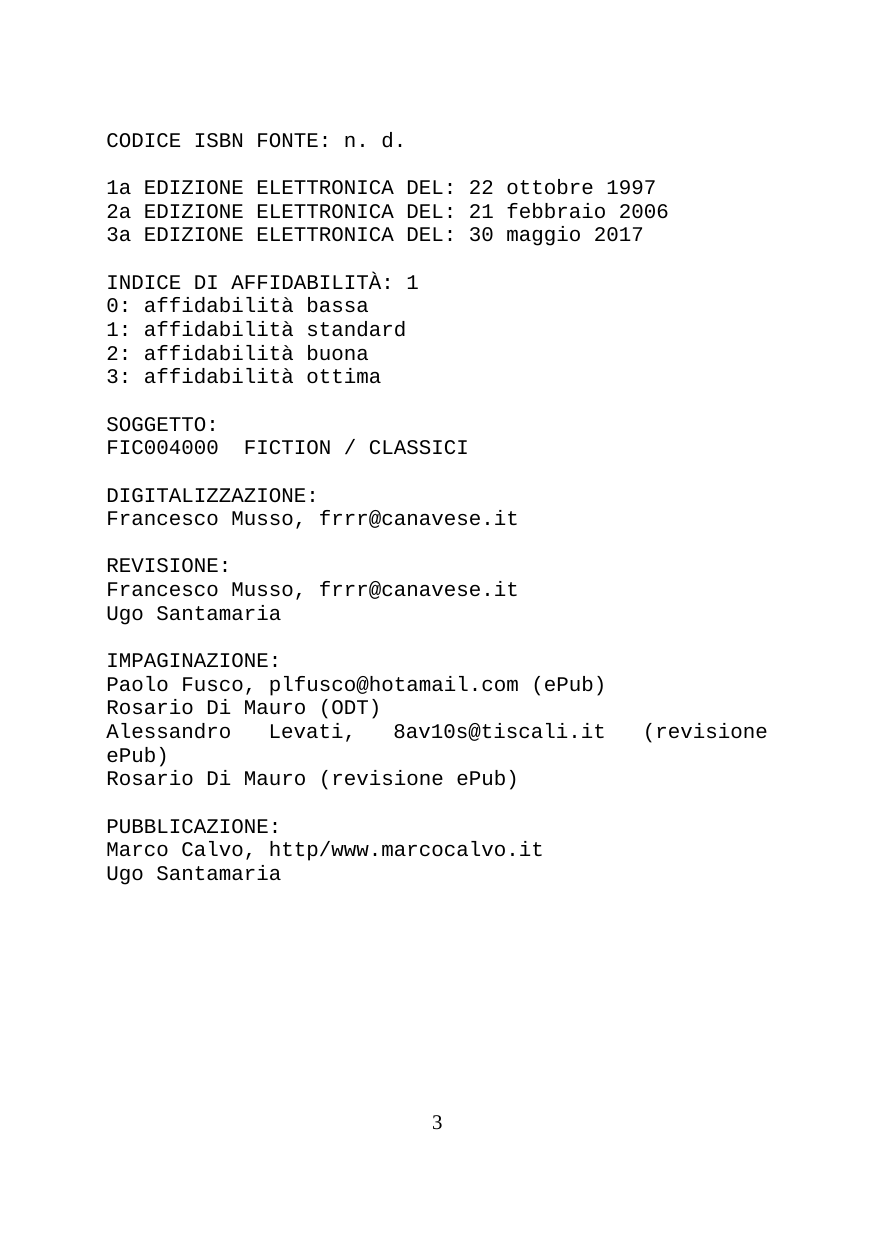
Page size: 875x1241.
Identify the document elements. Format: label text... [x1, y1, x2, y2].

text Ugo Santamaria [106, 603, 768, 626]
text 1: affidabilità standard [106, 319, 768, 343]
text 0: affidabilità bassa [106, 295, 768, 319]
text Rosario Di Mauro (revisione ePub) [106, 768, 768, 792]
text IMPAGINAZIONE: [106, 650, 768, 674]
text CODICE ISBN FONTE: n. d. [106, 130, 768, 153]
text Francesco Musso, frrr@canavese.it [106, 508, 768, 532]
text 3: affidabilità ottima [106, 366, 768, 390]
text INDICE DI AFFIDABILITÀ: 1 [106, 272, 768, 295]
text Francesco Musso, frrr@canavese.it [106, 579, 768, 603]
text Ugo Santamaria [106, 863, 768, 887]
text 2: affidabilità buona [106, 343, 768, 366]
text DIGITALIZZAZIONE: [106, 484, 768, 508]
text FIC004000 FICTION / CLASSICI [106, 437, 768, 461]
text 3a EDIZIONE ELETTRONICA DEL: 30 maggio 2017 [106, 224, 768, 248]
text 2a EDIZIONE ELETTRONICA DEL: 21 febbraio 2006 [106, 201, 768, 224]
text Rosario Di Mauro (ODT) [106, 697, 768, 721]
text PUBBLICAZIONE: [106, 816, 768, 839]
text Marco Calvo, http/www.marcocalvo.it [106, 839, 768, 863]
text Paolo Fusco, plfusco@hotamail.com (ePub) [106, 674, 768, 697]
text SOGGETTO: [106, 414, 768, 437]
text Alessandro Levati, 8av10s@tiscali.it (revisione ePub) [106, 721, 768, 768]
text REVISIONE: [106, 556, 768, 579]
text 1a EDIZIONE ELETTRONICA DEL: 22 ottobre 1997 [106, 177, 768, 201]
